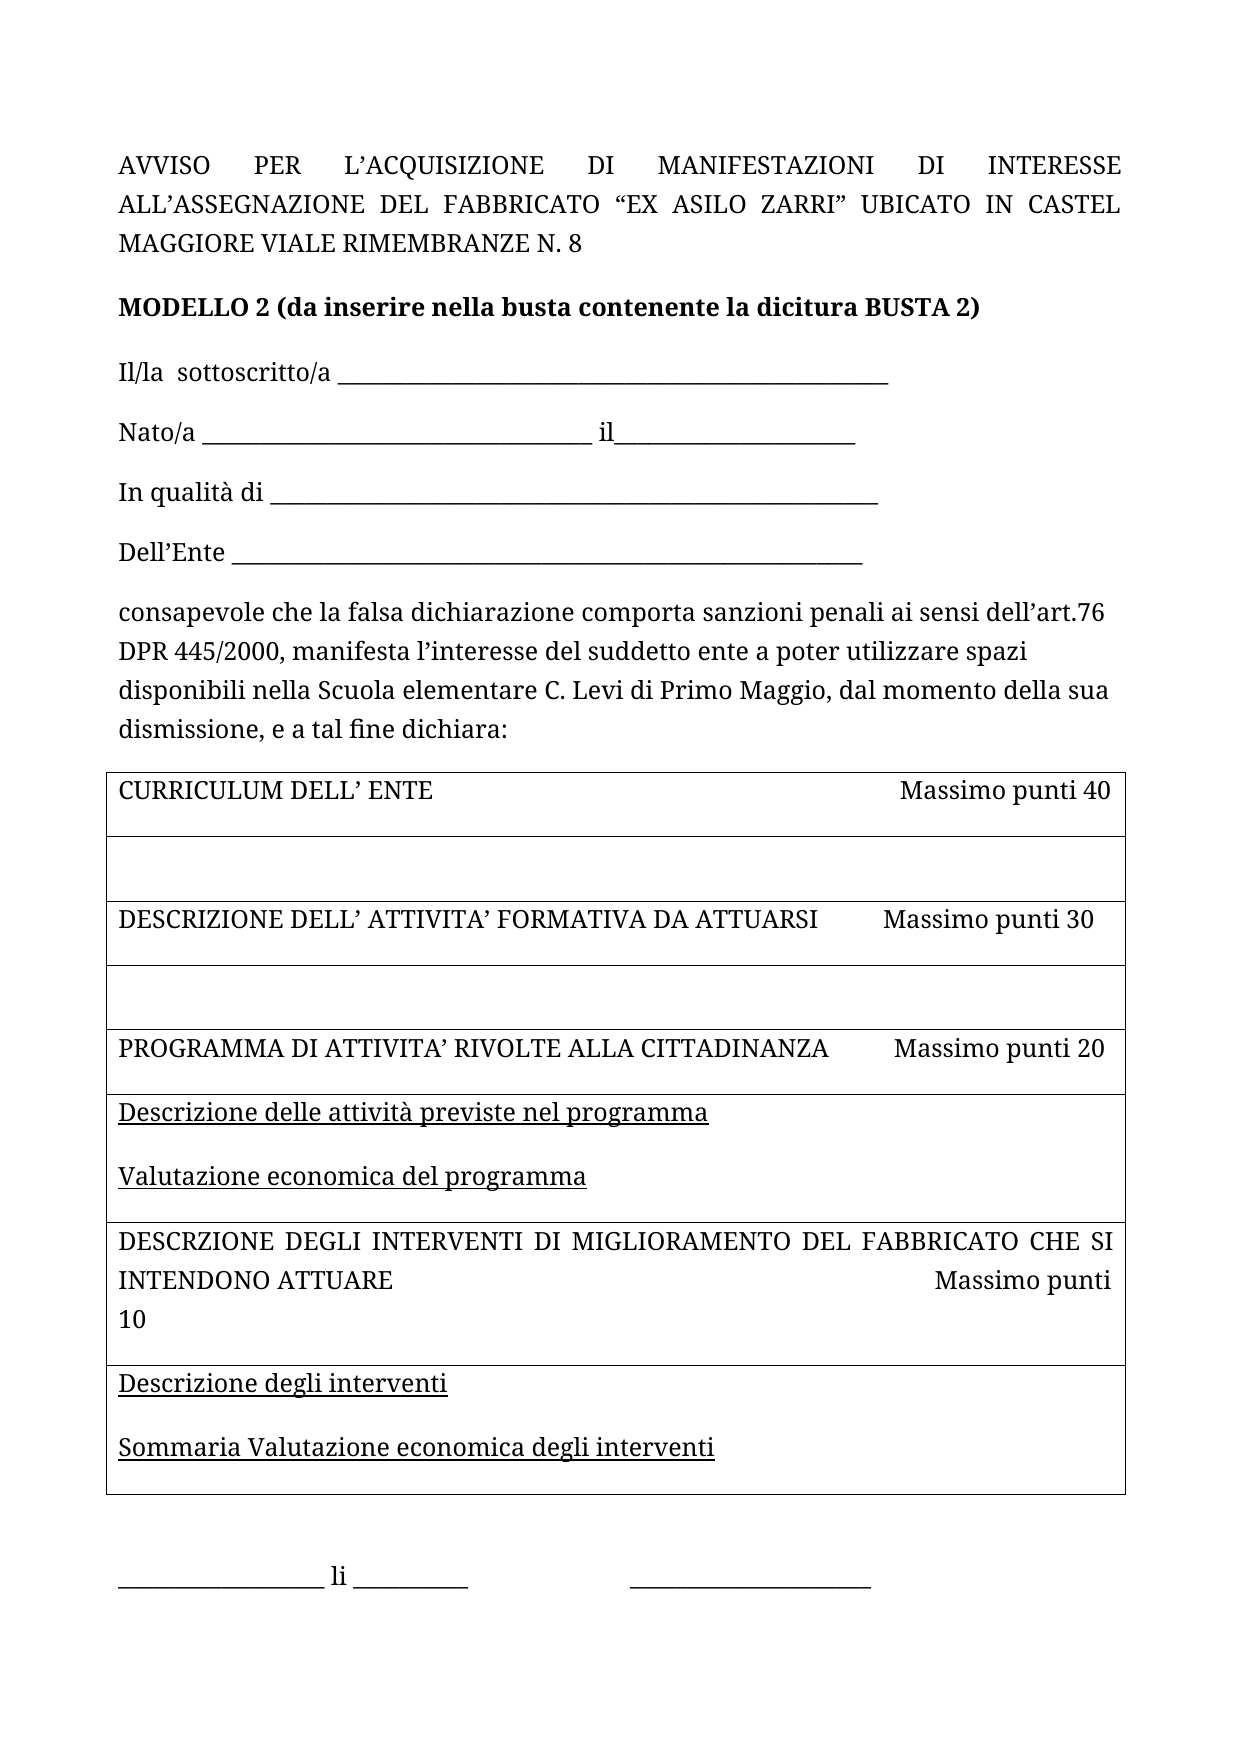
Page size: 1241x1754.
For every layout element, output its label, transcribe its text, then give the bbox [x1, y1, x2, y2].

text MODELLO 2 (da inserire nella busta contenente la dicitura BUSTA 2) [118, 290, 1122, 324]
table_cell DESCRZIONE DEGLI INTERVENTI DI MIGLIORAMENTO DEL FABBRICATO CHE SI INTENDONO ATTUARE Massimo punti 10 [107, 1223, 1125, 1365]
table_cell DESCRIZIONE DELL’ ATTIVITA’ FORMATIVA DA ATTUARSI Massimo punti 30 [107, 902, 1125, 965]
text consapevole che la falsa dichiarazione comporta sanzioni penali ai sensi dell’art.76 DPR 445/2000, manifesta l’interesse del suddetto ente a poter utilizzare spazi disponibili nella Scuola elementare C. Levi di Primo Maggio, dal momento della sua dismissione, e a tal fine dichiara: [118, 594, 1122, 746]
table_cell Descrizione delle attività previste nel programma Valutazione economica del programma [107, 1095, 1125, 1222]
text AVVISO PER L’ACQUISIZIONE DI MANIFESTAZIONI DI INTERESSE ALL’ASSEGNAZIONE DEL FABBRICATO “EX ASILO ZARRI” UBICATO IN CASTEL MAGGIORE VIALE RIMEMBRANZE N. 8 [118, 148, 1122, 260]
table_cell [107, 966, 1125, 1029]
text Nato/a __________________________________ il_____________________ [118, 414, 1122, 448]
table_header CURRICULUM DELL’ ENTE Massimo punti 40 [107, 773, 1125, 836]
table_cell PROGRAMMA DI ATTIVITA’ RIVOLTE ALLA CITTADINANZA Massimo punti 20 [107, 1030, 1125, 1094]
table_cell [107, 837, 1125, 901]
text Dell’Ente _______________________________________________________ [118, 534, 1122, 568]
text Il/la sottoscritto/a ________________________________________________ [118, 354, 1122, 388]
text In qualità di _____________________________________________________ [118, 474, 1122, 508]
text __________________ li __________ _____________________ [118, 1559, 1122, 1593]
table_cell Descrizione degli interventi Sommaria Valutazione economica degli interventi [107, 1366, 1125, 1493]
